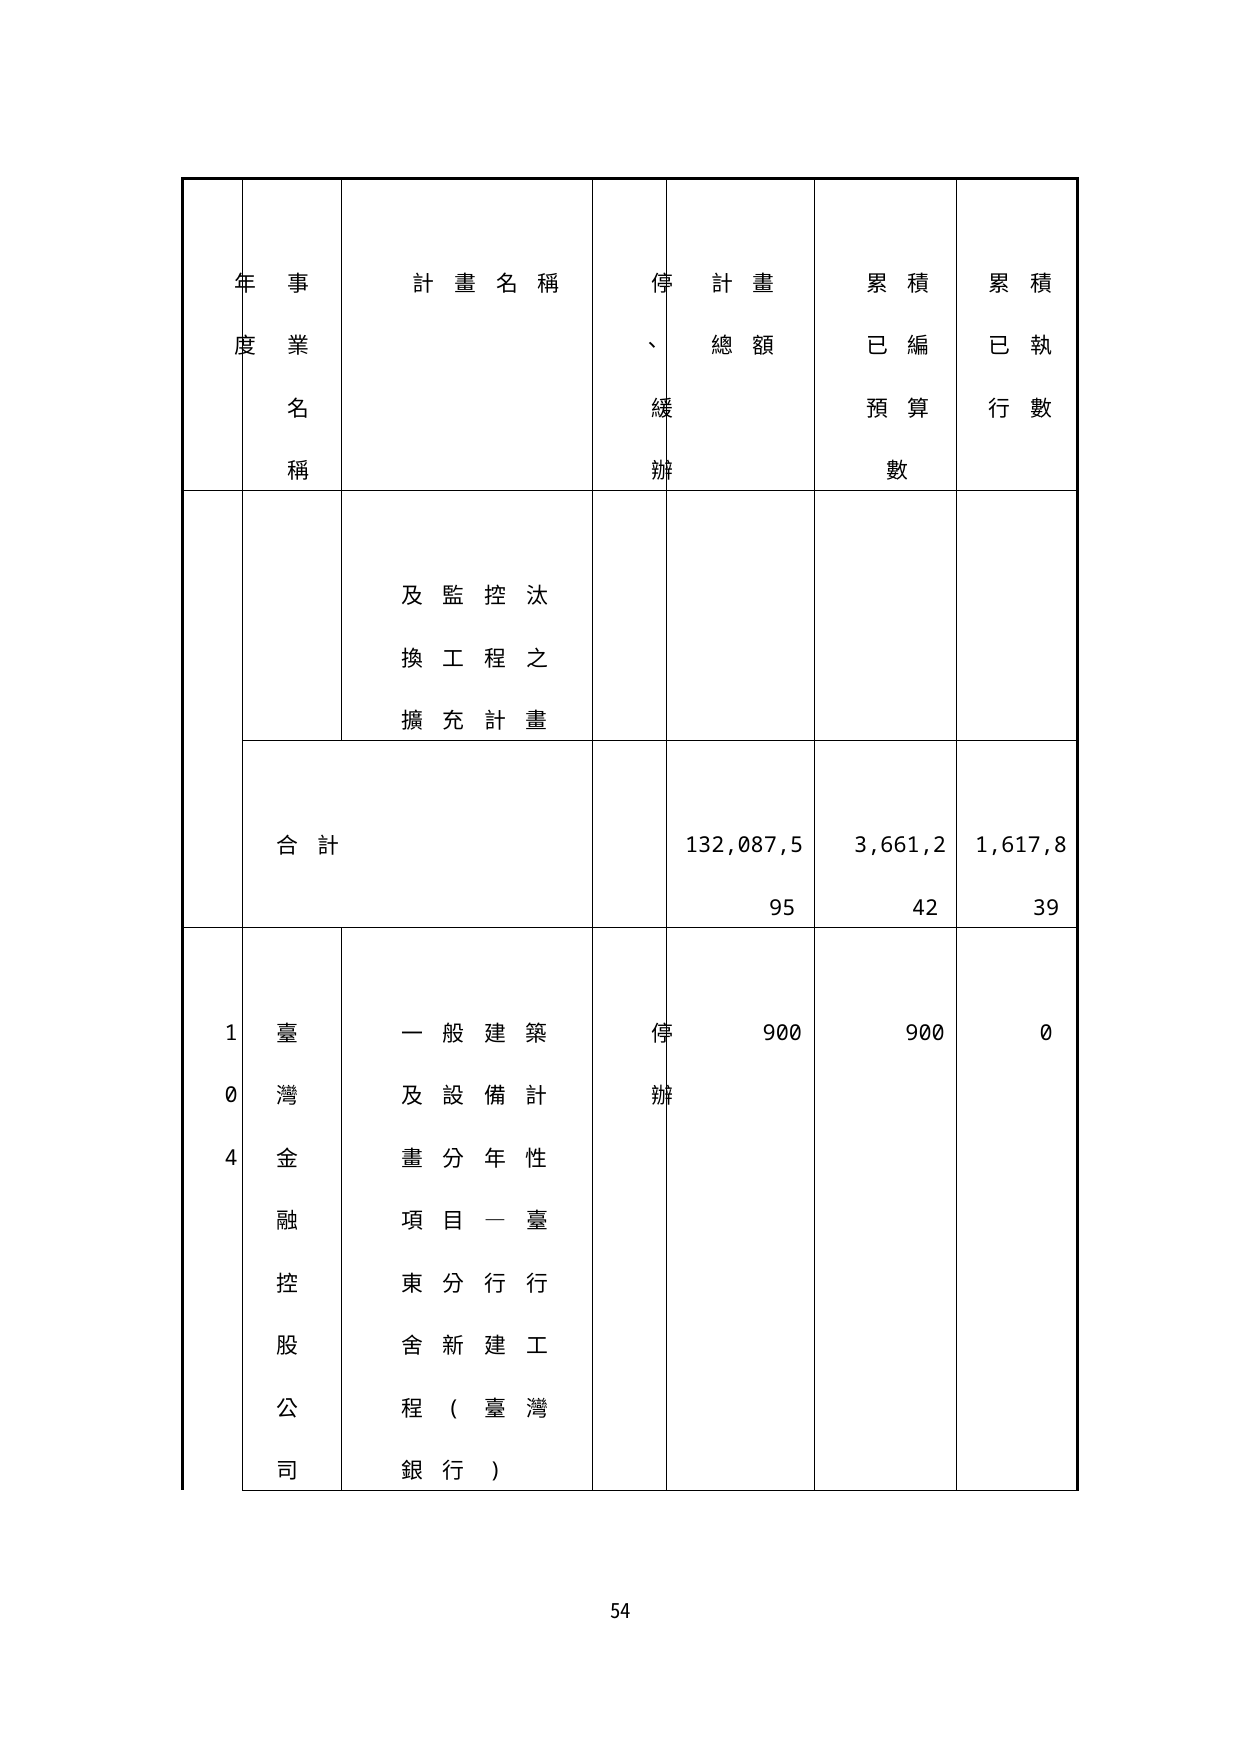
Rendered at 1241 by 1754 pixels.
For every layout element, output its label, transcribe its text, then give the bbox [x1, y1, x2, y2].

table_cell [243, 491, 341, 740]
table_header 計畫總額 [667, 180, 814, 490]
table_cell 0 [957, 928, 1076, 1490]
table_cell 合計 [243, 741, 592, 927]
table_cell [184, 491, 242, 927]
table_cell [815, 491, 956, 740]
table_cell 臺灣金融控股公司 [243, 928, 341, 1490]
table_cell 3,661,242 [815, 741, 956, 927]
table_header 停、緩辦 [593, 180, 666, 490]
table_cell 一般建築及設備計畫分年性項目—臺東分行行舍新建工程(臺灣銀行) [342, 928, 592, 1490]
table_cell 104 [184, 928, 242, 1490]
table_cell [593, 741, 666, 927]
table_header 年度 [184, 180, 242, 490]
table_header 累積已執行數 [957, 180, 1076, 490]
table_cell 116,515 [667, 491, 814, 740]
table_header 累積已編預算數 [815, 180, 956, 490]
table_header 事業名稱 [243, 180, 341, 490]
table_cell 900 [667, 928, 814, 1490]
table_cell 900 [815, 928, 956, 1490]
table_cell 1,617,839 [957, 741, 1076, 927]
table_cell [957, 491, 1076, 740]
table_cell 停辦 [593, 491, 666, 740]
table_cell 及監控汰換工程之擴充計畫 [342, 491, 592, 740]
table_cell 停辦 [593, 928, 666, 1490]
table_header 計畫名稱 [342, 180, 592, 490]
table_cell 132,087,595 [667, 741, 814, 927]
